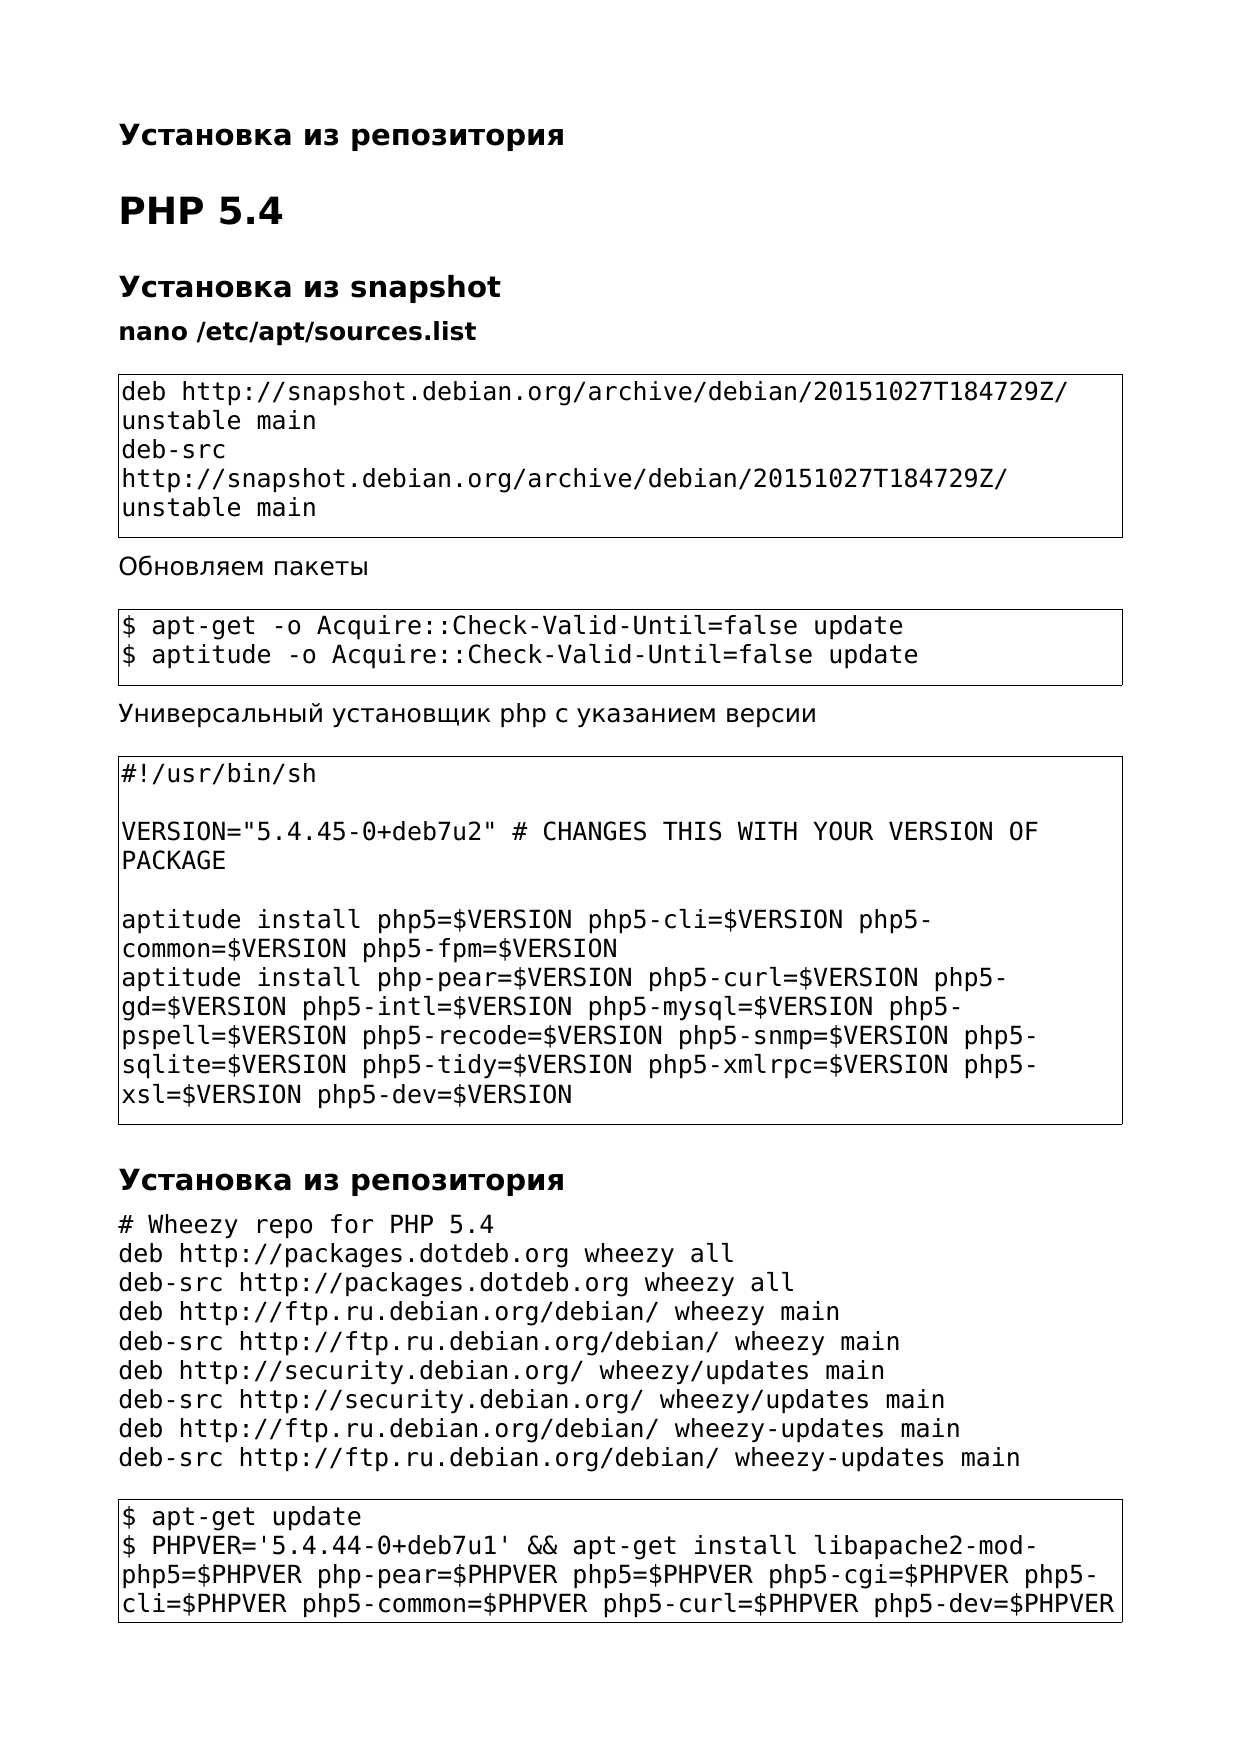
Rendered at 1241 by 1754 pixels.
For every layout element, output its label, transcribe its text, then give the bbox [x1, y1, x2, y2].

text # Wheezy repo for PHP 5.4 deb http://packages.dotdeb.org wheezy all deb-src http://packages.dotdeb.org wheezy all deb http://ftp.ru.debian.org/debian/ wheezy main deb-src http://ftp.ru.debian.org/debian/ wheezy main deb http://security.debian.org/ wheezy/updates main deb-src http://security.debian.org/ wheezy/updates main deb http://ftp.ru.debian.org/debian/ wheezy-updates main deb-src http://ftp.ru.debian.org/debian/ wheezy-updates main [118, 1210, 1122, 1472]
text Обновляем пакеты [118, 552, 1122, 581]
text Универсальный установщик php с указанием версии [118, 699, 1122, 729]
subtitle Установка из репозитория [118, 118, 1122, 152]
table_header $ apt-get update $ PHPVER='5.4.44-0+deb7u1' && apt-get install libapache2-mod-php5=$PHPVER php-pear=$PHPVER php5=$PHPVER php5-cgi=$PHPVER php5-cli=$PHPVER php5-common=$PHPVER php5-curl=$PHPVER php5-dev=$PHPVER [119, 1500, 1122, 1622]
subtitle Установка из snapshot [118, 271, 1122, 305]
table_header deb http://snapshot.debian.org/archive/debian/20151027T184729Z/ unstable main deb-src http://snapshot.debian.org/archive/debian/20151027T184729Z/ unstable main [119, 375, 1122, 537]
text nano /etc/apt/sources.list [118, 317, 1122, 346]
subtitle PHP 5.4 [118, 189, 1122, 233]
table_header #!/usr/bin/sh VERSION="5.4.45-0+deb7u2" # CHANGES THIS WITH YOUR VERSION OF PACKAGE aptitude install php5=$VERSION php5-cli=$VERSION php5-common=$VERSION php5-fpm=$VERSION aptitude install php-pear=$VERSION php5-curl=$VERSION php5-gd=$VERSION php5-intl=$VERSION php5-mysql=$VERSION php5-pspell=$VERSION php5-recode=$VERSION php5-snmp=$VERSION php5-sqlite=$VERSION php5-tidy=$VERSION php5-xmlrpc=$VERSION php5-xsl=$VERSION php5-dev=$VERSION [119, 757, 1122, 1124]
table_header $ apt-get -o Acquire::Check-Valid-Until=false update $ aptitude -o Acquire::Check-Valid-Until=false update [119, 610, 1122, 684]
subtitle Установка из репозитория [118, 1163, 1122, 1197]
